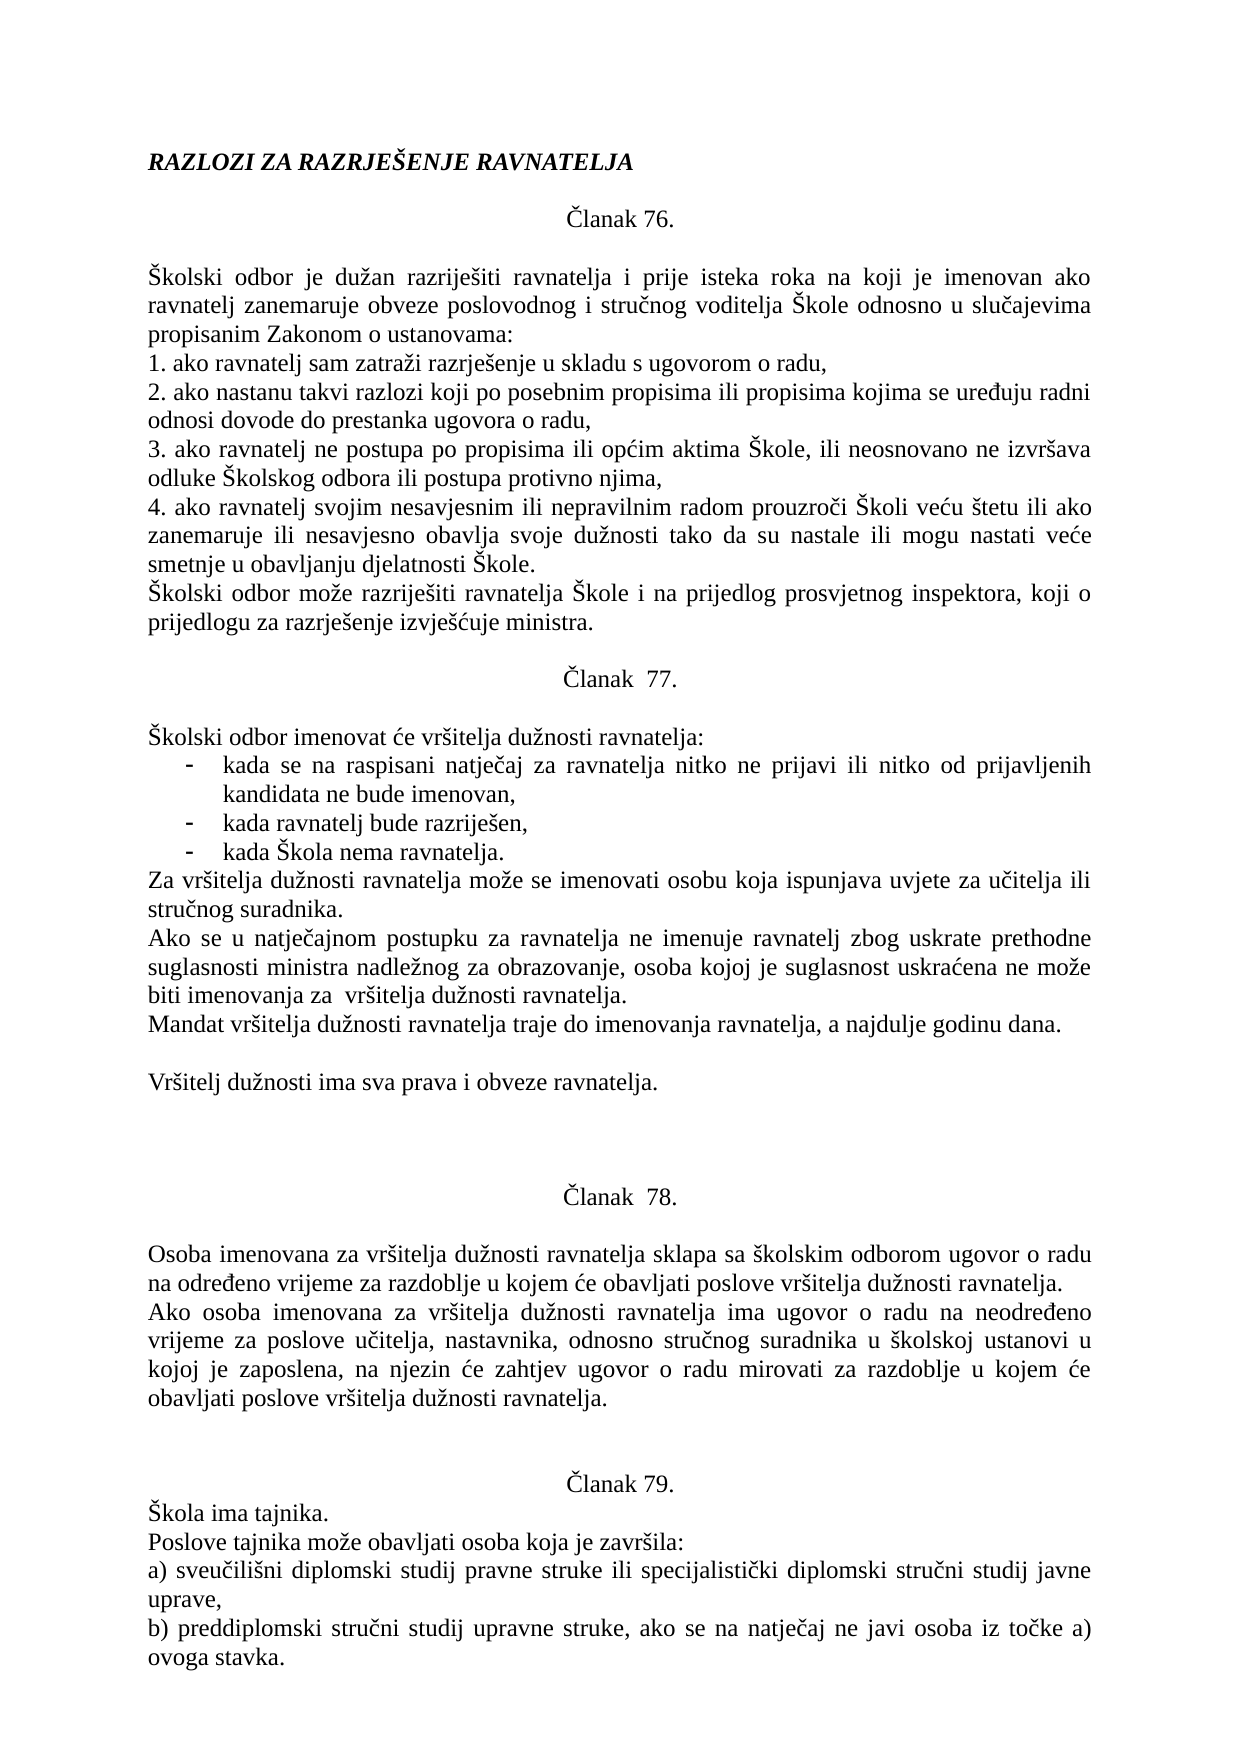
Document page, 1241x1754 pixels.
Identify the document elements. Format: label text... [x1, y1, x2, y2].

text Školski odbor je dužan razriješiti ravnatelja i prije isteka roka na koji je imenovan ako ravnatelj zanemaruje obveze poslovodnog i stručnog voditelja Škole odnosno u slučajevima propisanim Zakonom o ustanovama: [148, 262, 1093, 348]
text Poslove tajnika može obavljati osoba koja je završila: [148, 1527, 1093, 1556]
text Članak 78. [148, 1182, 1093, 1211]
text Školski odbor može razriješiti ravnatelja Škole i na prijedlog prosvjetnog inspektora, koji o prijedlogu za razrješenje izvješćuje ministra. [148, 578, 1093, 636]
text 3. ako ravnatelj ne postupa po propisima ili općim aktima Škole, ili neosnovano ne izvršava odluke Školskog odbora ili postupa protivno njima, [148, 434, 1093, 492]
text Članak 79. [148, 1469, 1093, 1498]
list kada Škola nema ravnatelja. [185, 837, 1093, 866]
text Škola ima tajnika. [148, 1498, 1093, 1527]
list kada se na raspisani natječaj za ravnatelja nitko ne prijavi ili nitko od prijavljenih kandidata ne bude imenovan, [185, 751, 1093, 808]
text Članak 76. [148, 204, 1093, 233]
text Osoba imenovana za vršitelja dužnosti ravnatelja sklapa sa školskim odborom ugovor o radu na određeno vrijeme za razdoblje u kojem će obavljati poslove vršitelja dužnosti ravnatelja. [148, 1239, 1093, 1297]
text Za vršitelja dužnosti ravnatelja može se imenovati osobu koja ispunjava uvjete za učitelja ili stručnog suradnika. [148, 866, 1093, 923]
text 4. ako ravnatelj svojim nesavjesnim ili nepravilnim radom prouzroči Školi veću štetu ili ako zanemaruje ili nesavjesno obavlja svoje dužnosti tako da su nastale ili mogu nastati veće smetnje u obavljanju djelatnosti Škole. [148, 492, 1093, 578]
text Članak 77. [148, 664, 1093, 693]
list kada ravnatelj bude razriješen, [185, 808, 1093, 837]
text Mandat vršitelja dužnosti ravnatelja traje do imenovanja ravnatelja, a najdulje godinu dana. [148, 1009, 1093, 1038]
text Ako se u natječajnom postupku za ravnatelja ne imenuje ravnatelj zbog uskrate prethodne suglasnosti ministra nadležnog za obrazovanje, osoba kojoj je suglasnost uskraćena ne može biti imenovanja za vršitelja dužnosti ravnatelja. [148, 923, 1093, 1009]
text RAZLOZI ZA RAZRJEŠENJE RAVNATELJA [148, 147, 1093, 176]
text 2. ako nastanu takvi razlozi koji po posebnim propisima ili propisima kojima se uređuju radni odnosi dovode do prestanka ugovora o radu, [148, 377, 1093, 434]
text Školski odbor imenovat će vršitelja dužnosti ravnatelja: [148, 722, 1093, 751]
text a) sveučilišni diplomski studij pravne struke ili specijalistički diplomski stručni studij javne uprave, [148, 1556, 1093, 1613]
text Vršitelj dužnosti ima sva prava i obveze ravnatelja. [148, 1067, 1093, 1096]
text 1. ako ravnatelj sam zatraži razrješenje u skladu s ugovorom o radu, [148, 348, 1093, 377]
text b) preddiplomski stručni studij upravne struke, ako se na natječaj ne javi osoba iz točke a) ovoga stavka. [148, 1613, 1093, 1671]
text Ako osoba imenovana za vršitelja dužnosti ravnatelja ima ugovor o radu na neodređeno vrijeme za poslove učitelja, nastavnika, odnosno stručnog suradnika u školskoj ustanovi u kojoj je zaposlena, na njezin će zahtjev ugovor o radu mirovati za razdoblje u kojem će obavljati poslove vršitelja dužnosti ravnatelja. [148, 1297, 1093, 1412]
